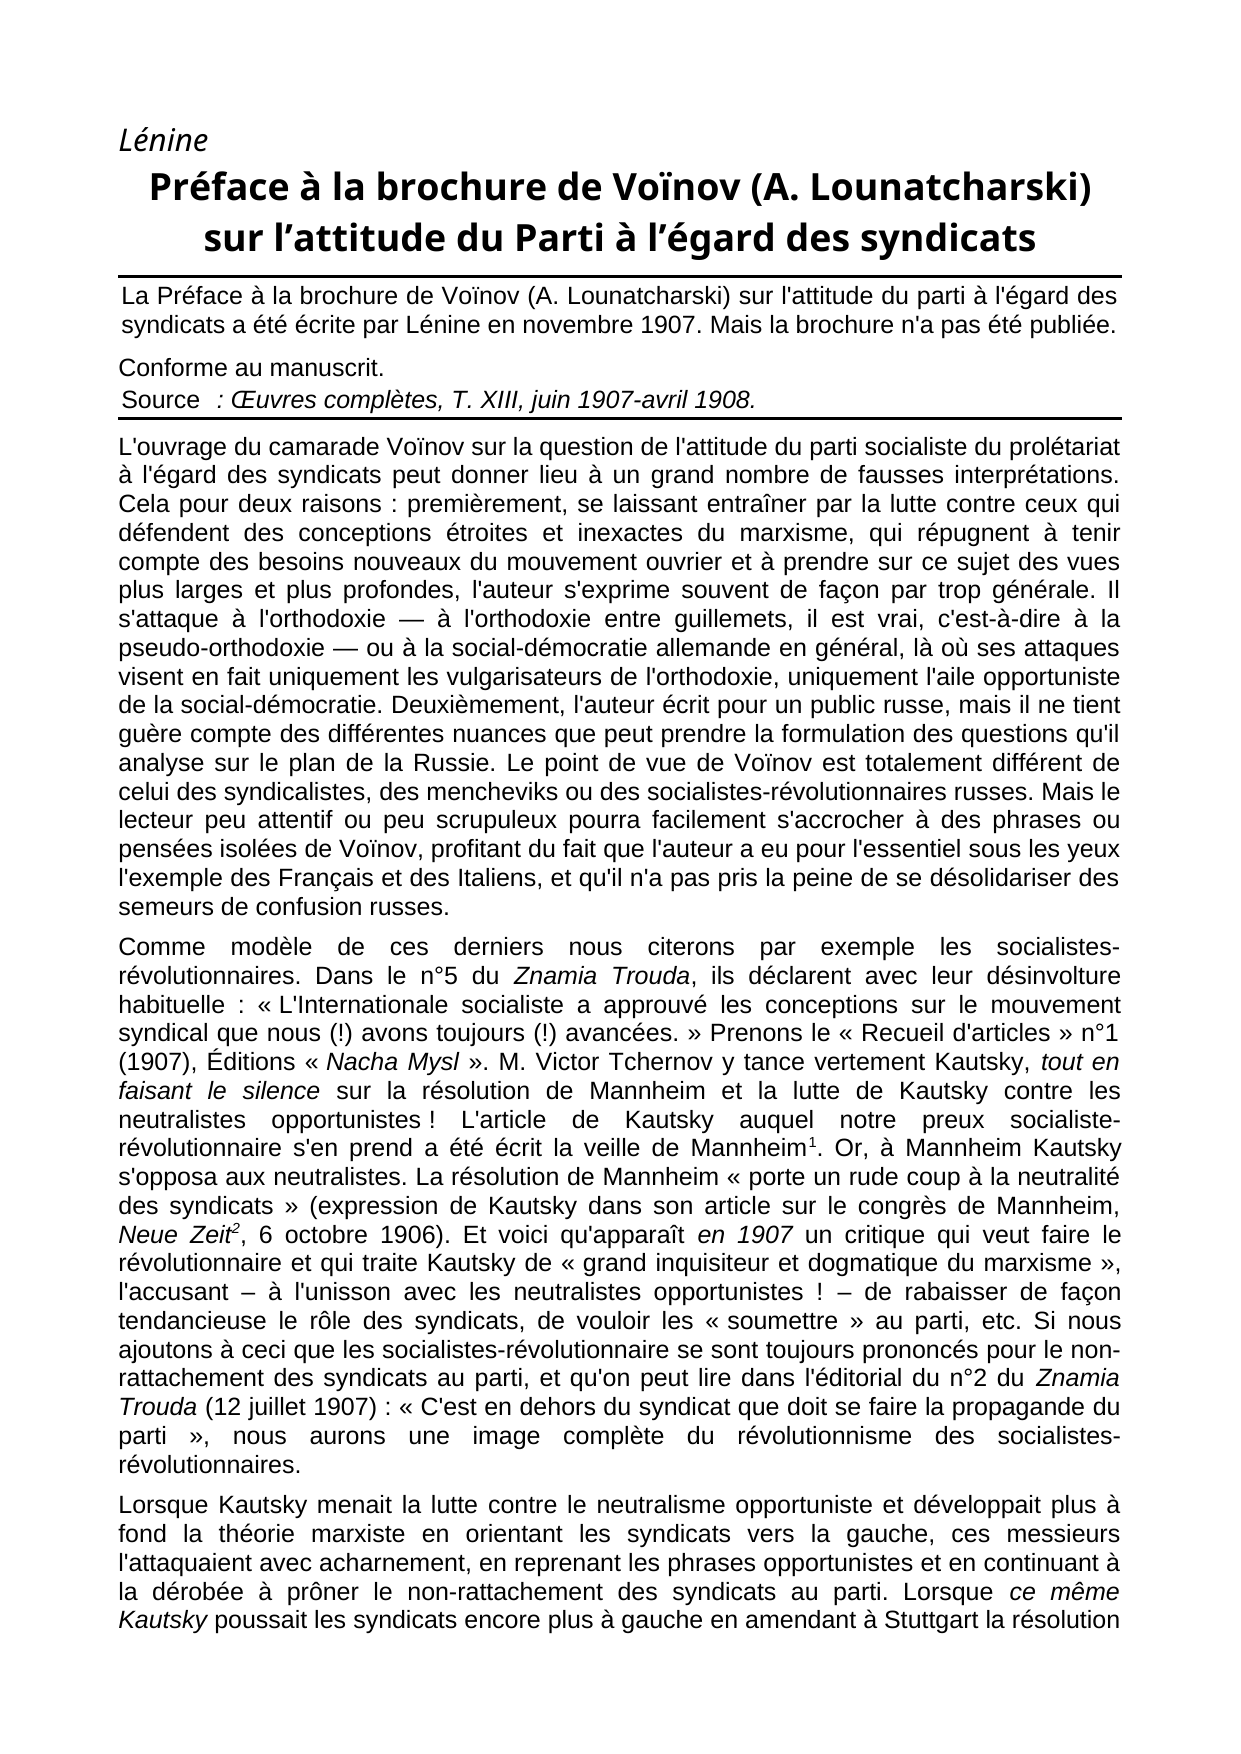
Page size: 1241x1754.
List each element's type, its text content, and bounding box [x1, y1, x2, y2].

title Préface à la brochure de Voïnov (A. Lounatcharski) sur l’attitude du Parti à l’égard des syndicats [118, 161, 1122, 263]
text L'ouvrage du camarade Voïnov sur la question de l'attitude du parti socialiste du prolétariat à l'égard des syndicats peut donner lieu à un grand nombre de fausses interprétations. Cela pour deux raisons : premièrement, se laissant entraîner par la lutte contre ceux qui défendent des conceptions étroites et inexactes du marxisme, qui répugnent à tenir compte des besoins nouveaux du mouvement ouvrier et à prendre sur ce sujet des vues plus larges et plus profondes, l'auteur s'exprime souvent de façon par trop générale. Il s'attaque à l'orthodoxie — à l'orthodoxie entre guillemets, il est vrai, c'est-à-dire à la pseudo-orthodoxie — ou à la social-démocratie allemande en général, là où ses attaques visent en fait uniquement les vulgarisateurs de l'orthodoxie, uniquement l'aile opportuniste de la social-démocratie. Deuxièmement, l'auteur écrit pour un public russe, mais il ne tient guère compte des différentes nuances que peut prendre la formulation des questions qu'il analyse sur le plan de la Russie. Le point de vue de Voïnov est totalement différent de celui des syndicalistes, des mencheviks ou des socialistes-révolutionnaires russes. Mais le lecteur peu attentif ou peu scrupuleux pourra facilement s'accrocher à des phrases ou pensées isolées de Voïnov, profitant du fait que l'auteur a eu pour l'essentiel sous les yeux l'exemple des Français et des Italiens, et qu'il n'a pas pris la peine de se désolidariser des semeurs de confusion russes. [118, 432, 1122, 920]
text Lorsque Kautsky menait la lutte contre le neutralisme opportuniste et développait plus à fond la théorie marxiste en orientant les syndicats vers la gauche, ces messieurs l'attaquaient avec acharnement, en reprenant les phrases opportunistes et en continuant à la dérobée à prôner le non-rattachement des syndicats au parti. Lorsque ce même Kautsky poussait les syndicats encore plus à gauche en amendant à Stuttgart la résolution [118, 1490, 1122, 1634]
text Source : Œuvres complètes, T. XIII, juin 1907-avril 1908. [118, 382, 1122, 417]
text La Préface à la brochure de Voïnov (A. Lounatcharski) sur l'attitude du parti à l'égard des syndicats a été écrite par Lénine en novembre 1907. Mais la brochure n'a pas été publiée. [118, 278, 1122, 342]
subtitle Lénine [118, 118, 1122, 161]
text Conforme au manuscrit. [118, 353, 1122, 382]
text Comme modèle de ces derniers nous citerons par exemple les socialistes-révolutionnaires. Dans le n°5 du Znamia Trouda, ils déclarent avec leur désinvolture habituelle : « L'Internationale socialiste a approuvé les conceptions sur le mouvement syndical que nous (!) avons toujours (!) avancées. » Prenons le « Recueil d'articles » n°1 (1907), Éditions « Nacha Mysl ». M. Victor Tchernov y tance vertement Kautsky, tout en faisant le silence sur la résolution de Mannheim et la lutte de Kautsky contre les neutralistes opportunistes ! L'article de Kautsky auquel notre preux socialiste-révolutionnaire s'en prend a été écrit la veille de Mannheim. Or, à Mannheim Kautsky s'opposa aux neutralistes. La résolution de Mannheim « porte un rude coup à la neutralité des syndicats » (expression de Kautsky dans son article sur le congrès de Mannheim, Neue Zeit, 6 octobre 1906). Et voici qu'apparaît en 1907 un critique qui veut faire le révolutionnaire et qui traite Kautsky de « grand inquisiteur et dogmatique du marxisme », l'accusant – à l'unisson avec les neutralistes opportunistes ! – de rabaisser de façon tendancieuse le rôle des syndicats, de vouloir les « soumettre » au parti, etc. Si nous ajoutons à ceci que les socialistes-révolutionnaire se sont toujours prononcés pour le non-rattachement des syndicats au parti, et qu'on peut lire dans l'éditorial du n°2 du Znamia Trouda (12 juillet 1907) : « C'est en dehors du syndicat que doit se faire la propagande du parti », nous aurons une image complète du révolutionnisme des socialistes-révolutionnaires. [118, 932, 1122, 1478]
